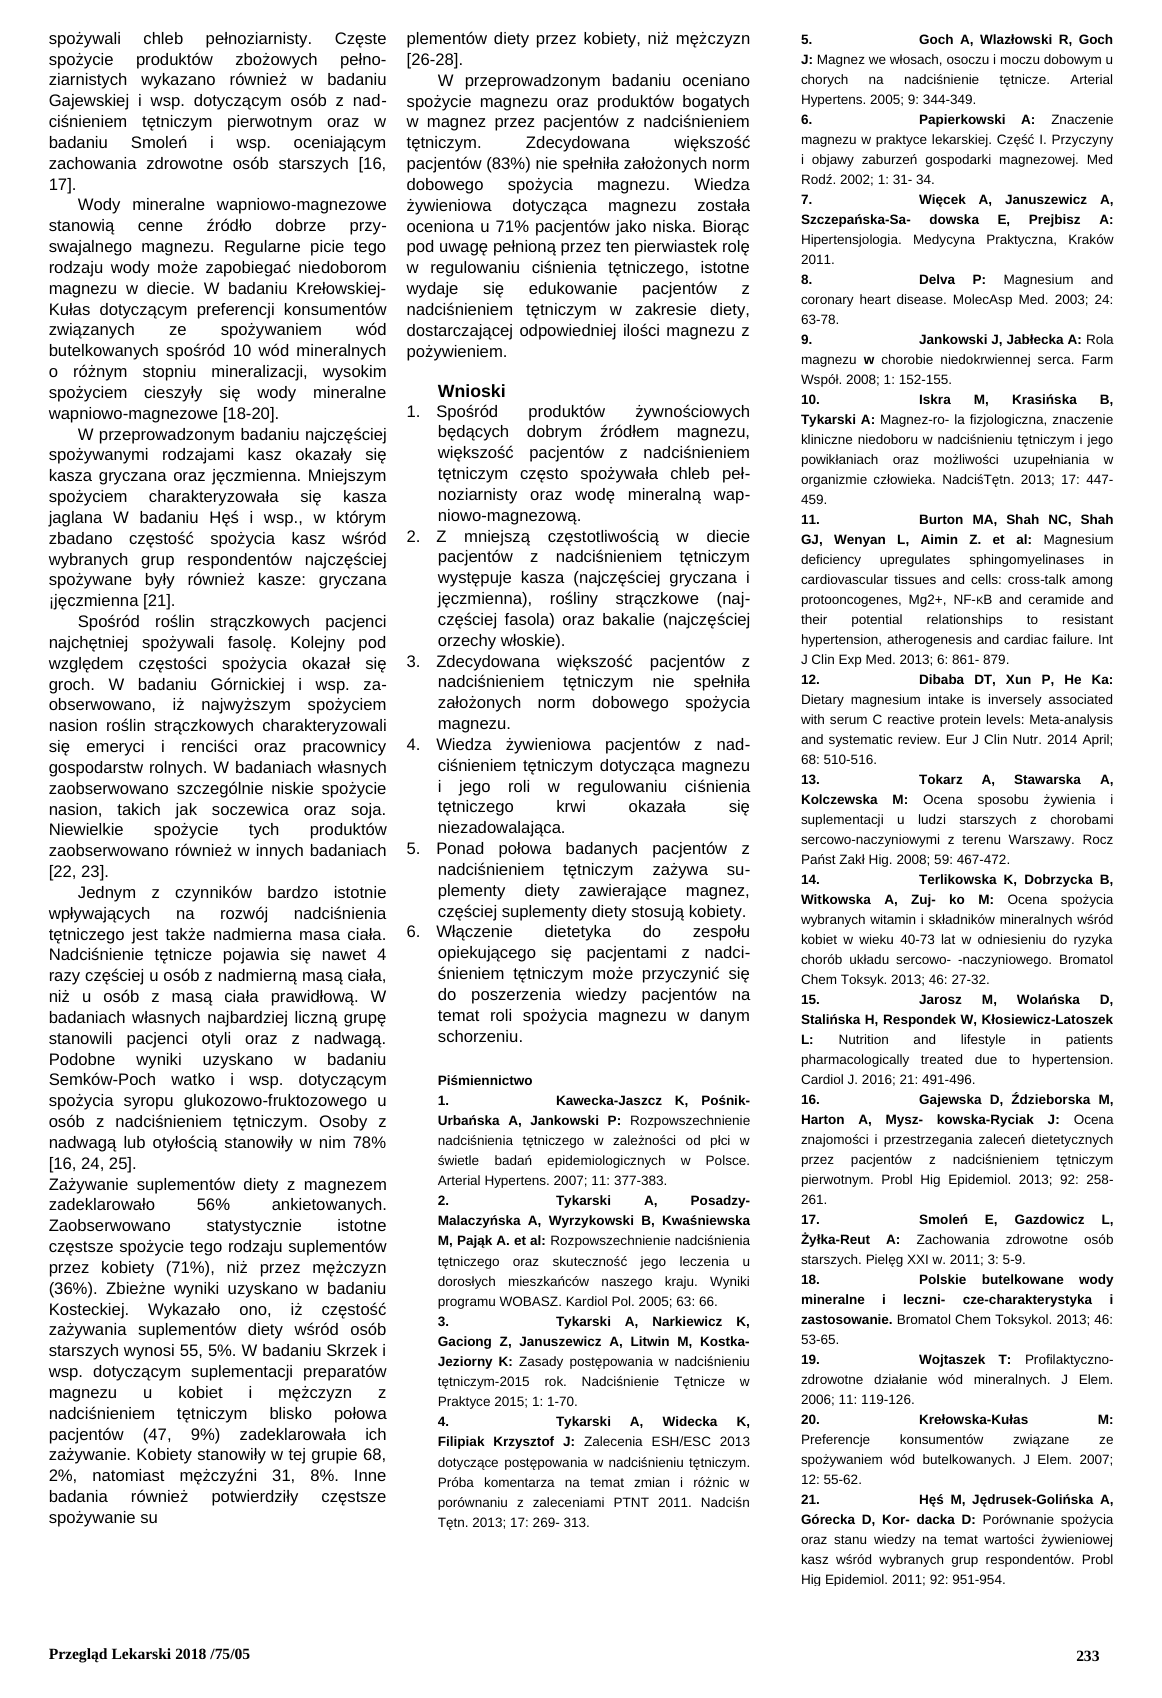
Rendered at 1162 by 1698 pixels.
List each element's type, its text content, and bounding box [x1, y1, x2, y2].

list Włączenie dietetyka do zespołu opiekującego się pacjentami z nadci­śnieniem tętniczym może przyczynić się do poszerzenia wiedzy pacjen­tów na temat roli spożycia magnezu w danym schorzeniu. [406, 922, 750, 1046]
text Przegląd Lekarski 2018 /75/05 [48, 1644, 277, 1662]
list Więcek A, Januszewicz A, Szczepańska-Sa- dowska E, Prejbisz A: Hipertensjologia. Medycy­na Praktyczna, Kraków 2011. [801, 191, 1113, 267]
text Piśmiennictwo [406, 1072, 750, 1088]
list Kawecka-Jaszcz K, Pośnik-Urbańska A, Jan­kowski P: Rozpowszechnienie nadciśnienia tętni­czego w zależności od płci w świetle badań epide­miologicznych w Polsce. Arterial Hypertens. 2007; 11: 377-383. [438, 1092, 750, 1188]
list Smoleń E, Gazdowicz L, Żyłka-Reut A: Zacho­wania zdrowotne osób starszych. Pielęg XXI w. 2011; 3: 5-9. [801, 1211, 1113, 1267]
list Polskie butelkowane wody mineralne i leczni- cze-charakterystyka i zastosowanie. Bromatol Chem Toksykol. 2013; 46: 53-65. [801, 1271, 1113, 1347]
text Wody mineralne wapniowo-magnezo­we stanowią cenne źródło dobrze przy­swajalnego magnezu. Regularne picie tego rodzaju wody może zapobiegać nie­doborom magnezu w diecie. W badaniu Krełowskiej-Kułas dotyczącym preferen­cji konsumentów związanych ze spoży­waniem wód butelkowanych spośród 10 wód mineralnych o różnym stopniu mine­ralizacji, wysokim spożyciem cieszyły się wody mineralne wapniowo-magnezowe [18-20]. [48, 195, 387, 423]
list Tykarski A, Widecka K, Filipiak Krzysztof J: Zalecenia ESH/ESC 2013 dotyczące postępowa­nia w nadciśnieniu tętniczym. Próba komentarza na temat zmian i różnic w porównaniu z zalece­niami PTNT 2011. Nadciśn Tętn. 2013; 17: 269- 313. [438, 1414, 750, 1530]
text plementów diety przez kobiety, niż męż­czyzn [26-28]. [406, 29, 750, 69]
text spożywali chleb pełnoziarnisty. Częste spożycie produktów zbożowych pełno- ziarnistych wykazano również w badaniu Gajewskiej i wsp. dotyczącym osób z nad­ciśnieniem tętniczym pierwotnym oraz w badaniu Smoleń i wsp. oceniającym zachowania zdrowotne osób starszych [16, 17]. [48, 28, 387, 193]
list Wojtaszek T: Profilaktyczno-zdrowotne działanie wód mineralnych. J Elem. 2006; 11: 119-126. [801, 1351, 1113, 1407]
list Gajewska D, Ździeborska M, Harton A, Mysz- kowska-Ryciak J: Ocena znajomości i przestrze­gania zaleceń dietetycznych przez pacjentów z nadciśnieniem tętniczym pierwotnym. Probl Hig Epidemiol. 2013; 92: 258-261. [801, 1091, 1113, 1207]
list Tykarski A, Narkiewicz K, Gaciong Z, Janusze­wicz A, Litwin M, Kostka-Jeziorny K: Zasady postępowania w nadciśnieniu tętniczym-2015 rok. Nadciśnienie Tętnicze w Praktyce 2015; 1: 1-70. [438, 1313, 750, 1409]
list Burton MA, Shah NC, Shah GJ, Wenyan L, Aimin Z. et al: Magnesium deficiency upregulates sphingomyelinases in cardiovascular tissues and cells: cross-talk among protooncogenes, Mg2+, NF-kB and ceramide and their potential relation­ships to resistant hypertension, atherogenesis and cardiac failure. Int J Clin Exp Med. 2013; 6: 861- 879. [801, 511, 1113, 667]
list Papierkowski A: Znaczenie magnezu w praktyce lekarskiej. Część I. Przyczyny i objawy zaburzeń gospodarki magnezowej. Med Rodź. 2002; 1: 31- 34. [801, 111, 1113, 187]
list Jarosz M, Wolańska D, Stalińska H, Respondek W, Kłosiewicz-Latoszek L: Nutrition and lifestyle in patients pharmacologically treated due to hyper­tension. Cardiol J. 2016; 21: 491-496. [801, 991, 1113, 1087]
text Spośród roślin strączkowych pacjenci najchętniej spożywali fasolę. Kolejny pod względem częstości spożycia okazał się groch. W badaniu Górnickiej i wsp. za­obserwowano, iż najwyższym spożyciem nasion roślin strączkowych charakteryzo­wali się emeryci i renciści oraz pracownicy gospodarstw rolnych. W badaniach wła­snych zaobserwowano szczególnie niskie spożycie nasion, takich jak soczewica oraz soja. Niewielkie spożycie tych pro­duktów zaobserwowano również w innych badaniach [22, 23]. [48, 612, 387, 881]
list Tokarz A, Stawarska A, Kolczewska M: Ocena sposobu żywienia i suplementacji u ludzi star­szych z chorobami sercowo-naczyniowymi z te­renu Warszawy. Rocz Państ Zakł Hig. 2008; 59: 467-472. [801, 771, 1113, 867]
text W przeprowadzonym badaniu najczę­ściej spożywanymi rodzajami kasz oka­zały się kasza gryczana oraz jęczmienna. Mniejszym spożyciem charakteryzowała się kasza jaglana W badaniu Hęś i wsp., w którym zbadano częstość spożycia kasz wśród wybranych grup respondentów naj­częściej spożywane były również kasze: gryczana ¡jęczmienna [21]. [48, 424, 387, 610]
list Hęś M, Jędrusek-Golińska A, Górecka D, Kor- dacka D: Porównanie spożycia oraz stanu wiedzy na temat wartości żywieniowej kasz wśród wybra­nych grup respondentów. Probl Hig Epidemiol. 2011; 92: 951-954. [801, 1491, 1113, 1586]
list Ponad połowa badanych pacjentów z nadciśnieniem tętniczym zażywa su­plementy diety zawierające magnez, częściej suplementy diety stosują ko­biety. [406, 839, 750, 921]
text Jednym z czynników bardzo istotnie wpływających na rozwój nadciśnienia tętniczego jest także nadmierna masa ciała. Nadciśnienie tętnicze pojawia się nawet 4 razy częściej u osób z nadmier­ną masą ciała, niż u osób z masą ciała prawidłową. W badaniach własnych naj­bardziej liczną grupę stanowili pacjenci otyli oraz z nadwagą. Podobne wyniki uzyskano w badaniu Semków-Poch wat­ko i wsp. dotyczącym spożycia syropu glukozowo-fruktozowego u osób z nad­ciśnieniem tętniczym. Osoby z nadwa­gą lub otyłością stanowiły w nim 78% [16, 24, 25]. [48, 883, 387, 1173]
list Delva P: Magnesium and coronary heart disease. MolecAsp Med. 2003; 24: 63-78. [801, 271, 1113, 327]
list Iskra M, Krasińska B, Tykarski A: Magnez-ro- la fizjologiczna, znaczenie kliniczne niedoboru w nadciśnieniu tętniczym i jego powikłaniach oraz możliwości uzupełniania w organizmie człowieka. NadciśTętn. 2013; 17: 447-459. [801, 391, 1113, 507]
list Terlikowska K, Dobrzycka B, Witkowska A, Zuj- ko M: Ocena spożycia wybranych witamin i skład­ników mineralnych wśród kobiet w wieku 40-73 lat w odniesieniu do ryzyka chorób układu sercowo- -naczyniowego. Bromatol Chem Toksyk. 2013; 46: 27-32. [801, 871, 1113, 987]
list Dibaba DT, Xun P, He Ka: Dietary magnesium intake is inversely associated with serum C reactive protein levels: Meta-analysis and sys­tematic review. Eur J Clin Nutr. 2014 April; 68: 510-516. [801, 671, 1113, 767]
list Goch A, Wlazłowski R, Goch J: Magnez we włosach, osoczu i moczu dobowym u chorych na nadciśnienie tętnicze. Arterial Hypertens. 2005; 9: 344-349. [801, 31, 1113, 107]
list Wiedza żywieniowa pacjentów z nad­ciśnieniem tętniczym dotycząca ma­gnezu i jego roli w regulowaniu ci­śnienia tętniczego krwi okazała się niezadowalająca. [406, 735, 750, 837]
list Spośród produktów żywnościowych będących dobrym źródłem magnezu, większość pacjentów z nadciśnieniem tętniczym często spożywała chleb peł­noziarnisty oraz wodę mineralną wap­niowo-magnezową. [406, 401, 750, 525]
list Tykarski A, Posadzy-Malaczyńska A, Wyrzy­kowski B, Kwaśniewska M, Pająk A. et al: Roz­powszechnienie nadciśnienia tętniczego oraz sku­teczność jego leczenia u dorosłych mieszkańców naszego kraju. Wyniki programu WOBASZ. Kardiol Pol. 2005; 63: 66. [438, 1193, 750, 1309]
list Zdecydowana większość pacjentów z nadciśnieniem tętniczym nie spełniła założonych norm dobowego spożycia magnezu. [406, 651, 750, 733]
list Z mniejszą częstotliwością w diecie pacjentów z nadciśnieniem tętniczym występuje kasza (najczęściej gryczana i jęczmienna), rośliny strączkowe (naj­częściej fasola) oraz bakalie (najczę­ściej orzechy włoskie). [406, 526, 750, 650]
list Krełowska-Kułas M: Preferencje konsumentów związane ze spożywaniem wód butelkowanych. J Elem. 2007; 12: 55-62. [801, 1411, 1113, 1487]
list Jankowski J, Jabłecka A: Rola magnezu w cho­robie niedokrwiennej serca. Farm Współ. 2008; 1: 152-155. [801, 331, 1113, 387]
text 233 [1076, 1646, 1106, 1664]
text Zażywanie suplementów diety z ma­gnezem zadeklarowało 56% ankieto­wanych. Zaobserwowano statystycznie istotne częstsze spożycie tego rodzaju suplementów przez kobiety (71%), niż przez mężczyzn (36%). Zbieżne wyniki uzyskano w badaniu Kosteckiej. Wykaza­ło ono, iż częstość zażywania suplemen­tów diety wśród osób starszych wynosi 55, 5%. W badaniu Skrzek i wsp. dotyczą­cym suplementacji preparatów magnezu u kobiet i mężczyzn z nadciśnieniem tęt­niczym blisko połowa pacjentów (47, 9%) zadeklarowała ich zażywanie. Kobiety stanowiły w tej grupie 68, 2%, natomiast mężczyźni 31, 8%. Inne badania również potwierdziły częstsze spożywanie su­ [48, 1174, 387, 1527]
text W przeprowadzonym badaniu oce­niano spożycie magnezu oraz produktów bogatych w magnez przez pacjentów z nadciśnieniem tętniczym. Zdecydowa­na większość pacjentów (83%) nie speł­niła założonych norm dobowego spo­życia magnezu. Wiedza żywieniowa dotycząca magnezu została oceniona u 71% pacjentów jako niska. Biorąc pod uwagę pełnioną przez ten pierwiastek rolę w regulowaniu ciśnienia tętniczego, istotne wydaje się edukowanie pacjentów z nadciśnieniem tętniczym w zakresie diety, dostarczającej odpowiedniej ilości magnezu z pożywieniem. [406, 71, 750, 361]
subtitle Wnioski [406, 381, 750, 401]
